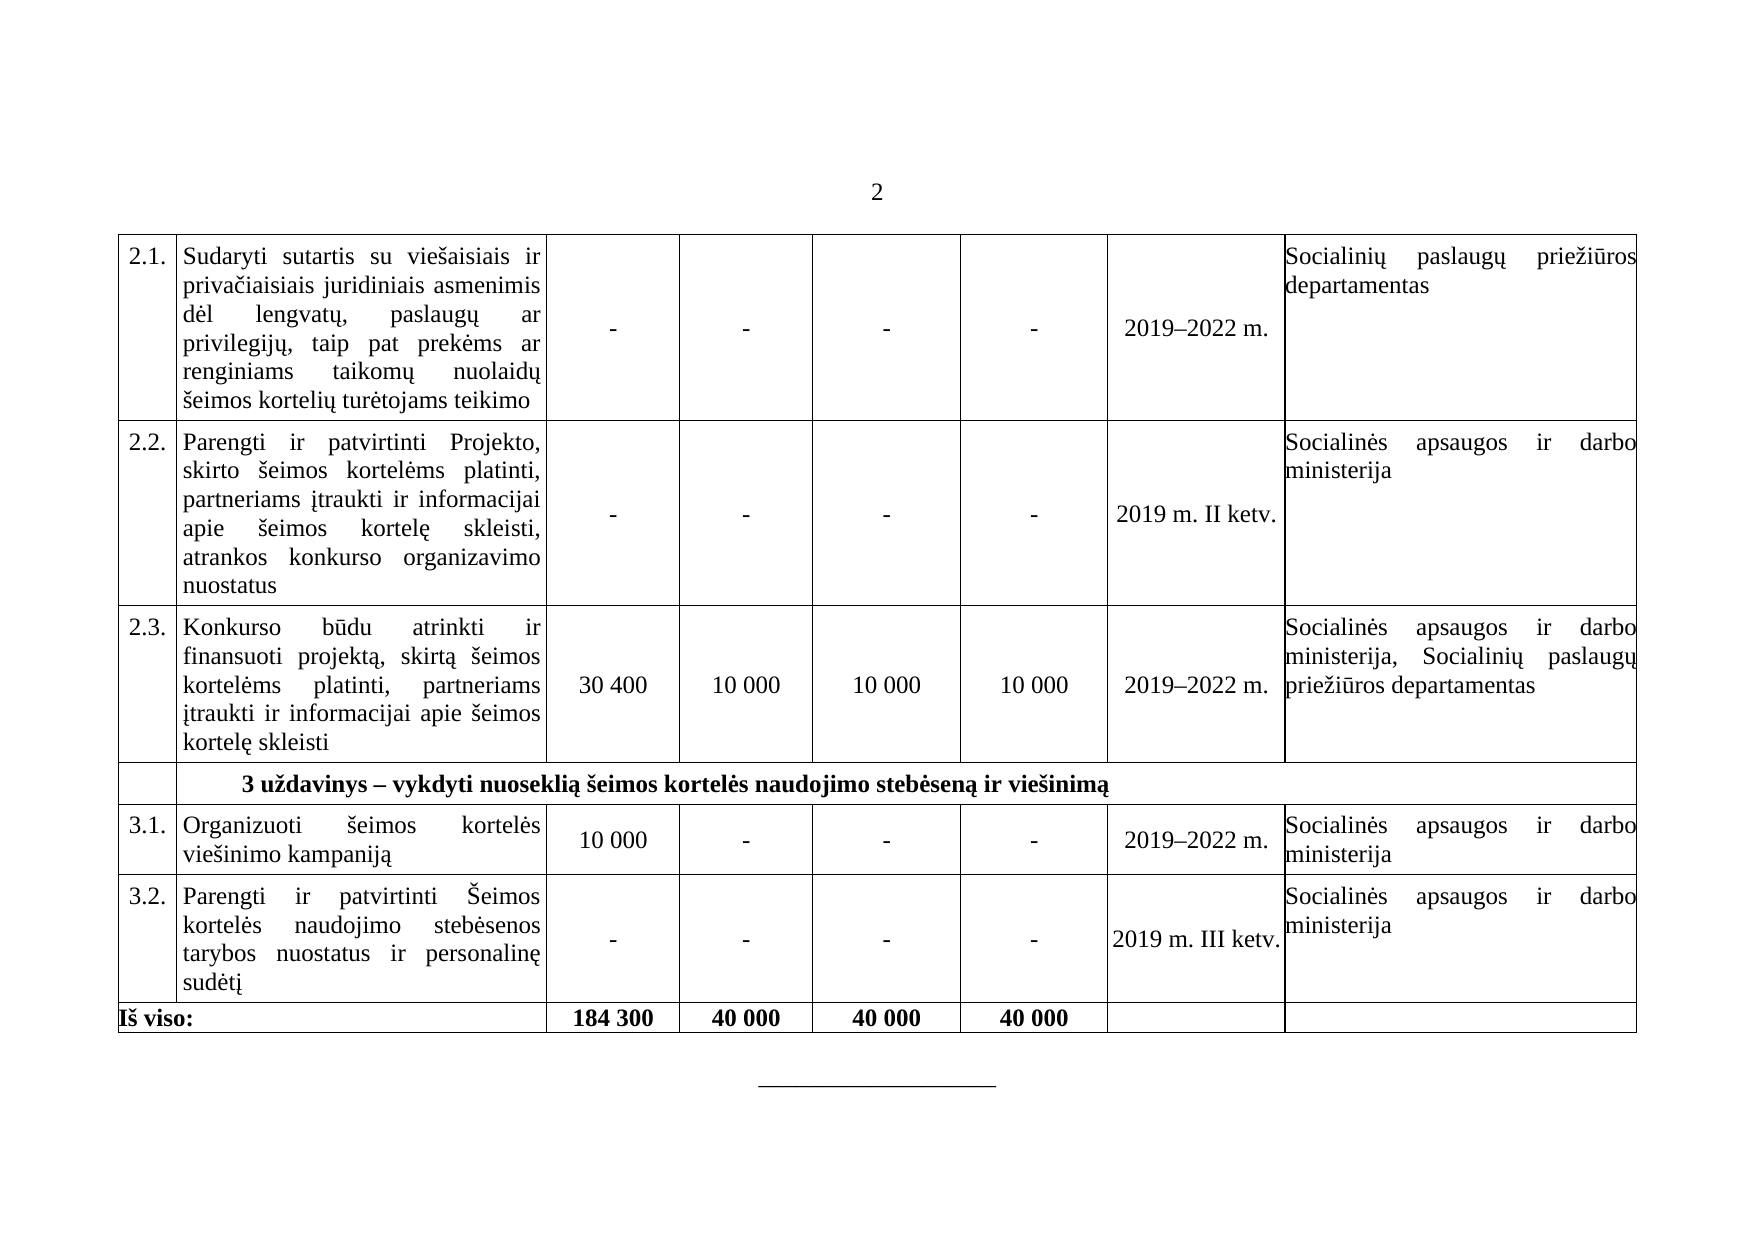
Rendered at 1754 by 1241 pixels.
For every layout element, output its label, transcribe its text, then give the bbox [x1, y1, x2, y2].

table_cell Socialinių paslaugų priežiūros departamentas [1286, 235, 1636, 420]
table_cell 2.3. [119, 606, 176, 762]
table_cell - [680, 235, 812, 420]
table_cell - [547, 235, 679, 420]
table_cell Socialinės apsaugos ir darbo ministerija [1286, 875, 1636, 1002]
table_cell 2019–2022 m. [1108, 606, 1284, 762]
table_cell 2019 m. II ketv. [1108, 421, 1284, 605]
table_cell 3.1. [119, 805, 176, 874]
table_cell [1286, 1003, 1636, 1032]
table_cell - [680, 875, 812, 1002]
table_cell 10 000 [813, 606, 960, 762]
table_cell 2019–2022 m. [1108, 805, 1284, 874]
table_cell 2019–2022 m. [1108, 235, 1284, 420]
table_cell Parengti ir patvirtinti Projekto, skirto šeimos kortelėms platinti, partneriams įtraukti ir informacijai apie šeimos kortelę skleisti, atrankos konkurso organizavimo nuostatus [177, 421, 546, 605]
table_cell - [547, 875, 679, 1002]
table_cell - [961, 805, 1107, 874]
table_cell 2.1. [119, 235, 176, 420]
table_cell Iš viso: [119, 1003, 546, 1032]
table_cell - [813, 235, 960, 420]
table_cell Parengti ir patvirtinti Šeimos kortelės naudojimo stebėsenos tarybos nuostatus ir personalinę sudėtį [177, 875, 546, 1002]
table_cell - [680, 805, 812, 874]
table_cell 2019 m. III ketv. [1108, 875, 1284, 1002]
table_cell - [813, 421, 960, 605]
table_cell 40 000 [680, 1003, 812, 1032]
table_cell 10 000 [961, 606, 1107, 762]
table_cell 2.2. [119, 421, 176, 605]
table_cell 10 000 [680, 606, 812, 762]
table_cell Socialinės apsaugos ir darbo ministerija, Socialinių paslaugų priežiūros departamentas [1286, 606, 1636, 762]
table_cell 10 000 [547, 805, 679, 874]
table_cell 184 300 [547, 1003, 679, 1032]
table_cell Sudaryti sutartis su viešaisiais ir privačiaisiais juridiniais asmenimis dėl lengvatų, paslaugų ar privilegijų, taip pat prekėms ar renginiams taikomų nuolaidų šeimos kortelių turėtojams teikimo [177, 235, 546, 420]
table_cell - [813, 875, 960, 1002]
table_cell 30 400 [547, 606, 679, 762]
text ___________________ [118, 1061, 1636, 1090]
table_cell - [547, 421, 679, 605]
table_cell Socialinės apsaugos ir darbo ministerija [1286, 421, 1636, 605]
table_cell 40 000 [813, 1003, 960, 1032]
table_cell Socialinės apsaugos ir darbo ministerija [1286, 805, 1636, 874]
table_cell 40 000 [961, 1003, 1107, 1032]
table_cell [1108, 1003, 1284, 1032]
table_cell - [961, 421, 1107, 605]
table_cell - [961, 875, 1107, 1002]
table_cell Konkurso būdu atrinkti ir finansuoti projektą, skirtą šeimos kortelėms platinti, partneriams įtraukti ir informacijai apie šeimos kortelę skleisti [177, 606, 546, 762]
table_cell - [813, 805, 960, 874]
table_cell Organizuoti šeimos kortelės viešinimo kampaniją [177, 805, 546, 874]
table_cell - [961, 235, 1107, 420]
table_cell [119, 763, 176, 803]
table_cell 3 uždavinys – vykdyti nuoseklią šeimos kortelės naudojimo stebėseną ir viešinimą [177, 763, 1636, 803]
table_cell - [680, 421, 812, 605]
table_cell 3.2. [119, 875, 176, 1002]
